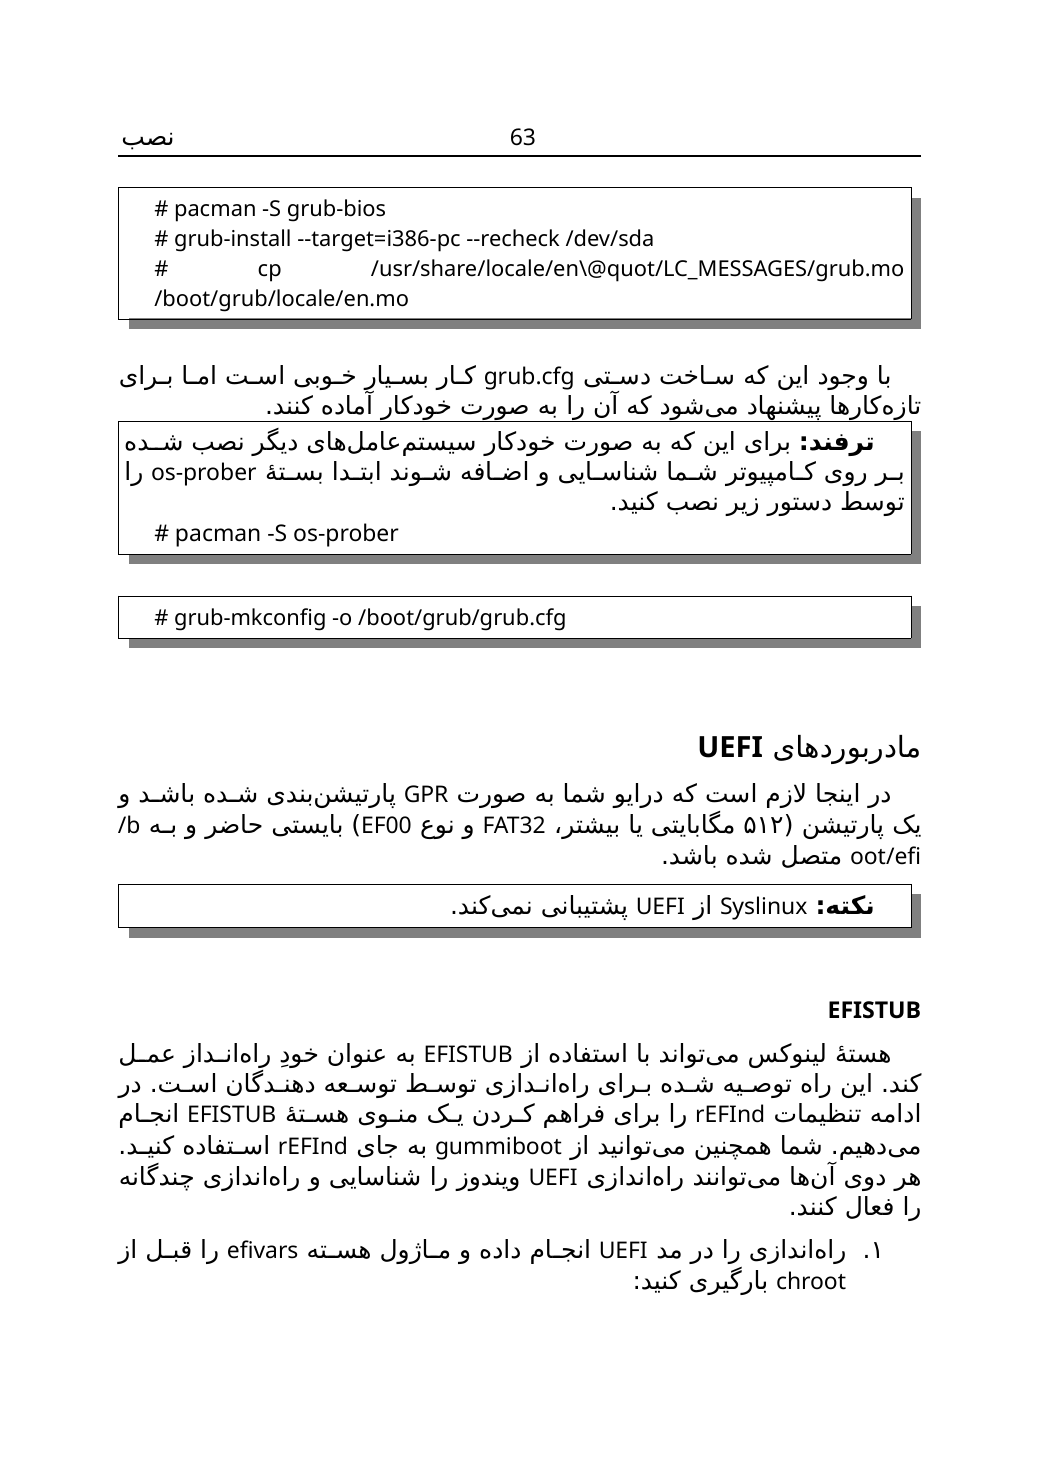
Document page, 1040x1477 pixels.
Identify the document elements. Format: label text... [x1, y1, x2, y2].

table_header # pacman -S grub-bios # grub-install --target=i386-pc --recheck /dev/sda # cp /usr/share/locale/en\@quot/LC_MESSAGES/grub.mo /boot/grub/locale/en.mo [119, 188, 911, 318]
table_header # grub-mkconfig -o /boot/grub/grub.cfg [119, 597, 911, 638]
text در اینجا لازم است که درایو شما به صورت GPR پارتیشن‌بندی شده باشد و یک پارتیشن (۵۱۲ مگابایتی یا بیشتر، FAT32 و نوع EF00) بایستی حاضر و به ‎/boot/efi متصل شده باشد. [118, 778, 921, 871]
text با وجود این که ساخت دستی grub.cfg کار بسیار خوبی است اما برای تازه‌کارها پیشنهاد می‌شود که آن را به صورت خودکار آماده کنند. [118, 360, 921, 421]
table_header ترفند: برای این که به صورت خودکار سیستم‌عامل‌های دیگر نصب شده بر روی کامپیوتر شما شناسایی و اضافه شوند ابتدا بستهٔ os-prober را توسط دستور زیر نصب کنید. # pacman -S os-prober [119, 422, 911, 554]
subtitle EFISTUB [118, 994, 921, 1026]
table_header نکته: Syslinux از UEFI پشتیبانی نمی‌کند. [119, 885, 911, 927]
text هستهٔ لینوکس می‌تواند با استفاده از EFISTUB به عنوان خودِ راه‌انداز عمل کند. این راه توصیه شده برای راه‌اندازی توسط توسعه دهندگان است. در ادامه تنظیمات rEFInd را برای فراهم کردن یک منوی هستهٔ EFISTUB انجام می‌دهیم. شما همچنین می‌توانید از gummiboot به جای rEFInd استفاده کنید. هر دوی آن‌ها می‌توانند راه‌اندازی UEFI ویندوز را شناسایی و راه‌اندازی چندگانه را فعال کنند. [118, 1038, 921, 1221]
subtitle مادربوردهای UEFI [118, 726, 921, 766]
list راه‌اندازی را در مد UEFI انجام داده و ماژول هسته efivars را قبل از chroot بارگیری کنید: [118, 1234, 884, 1296]
